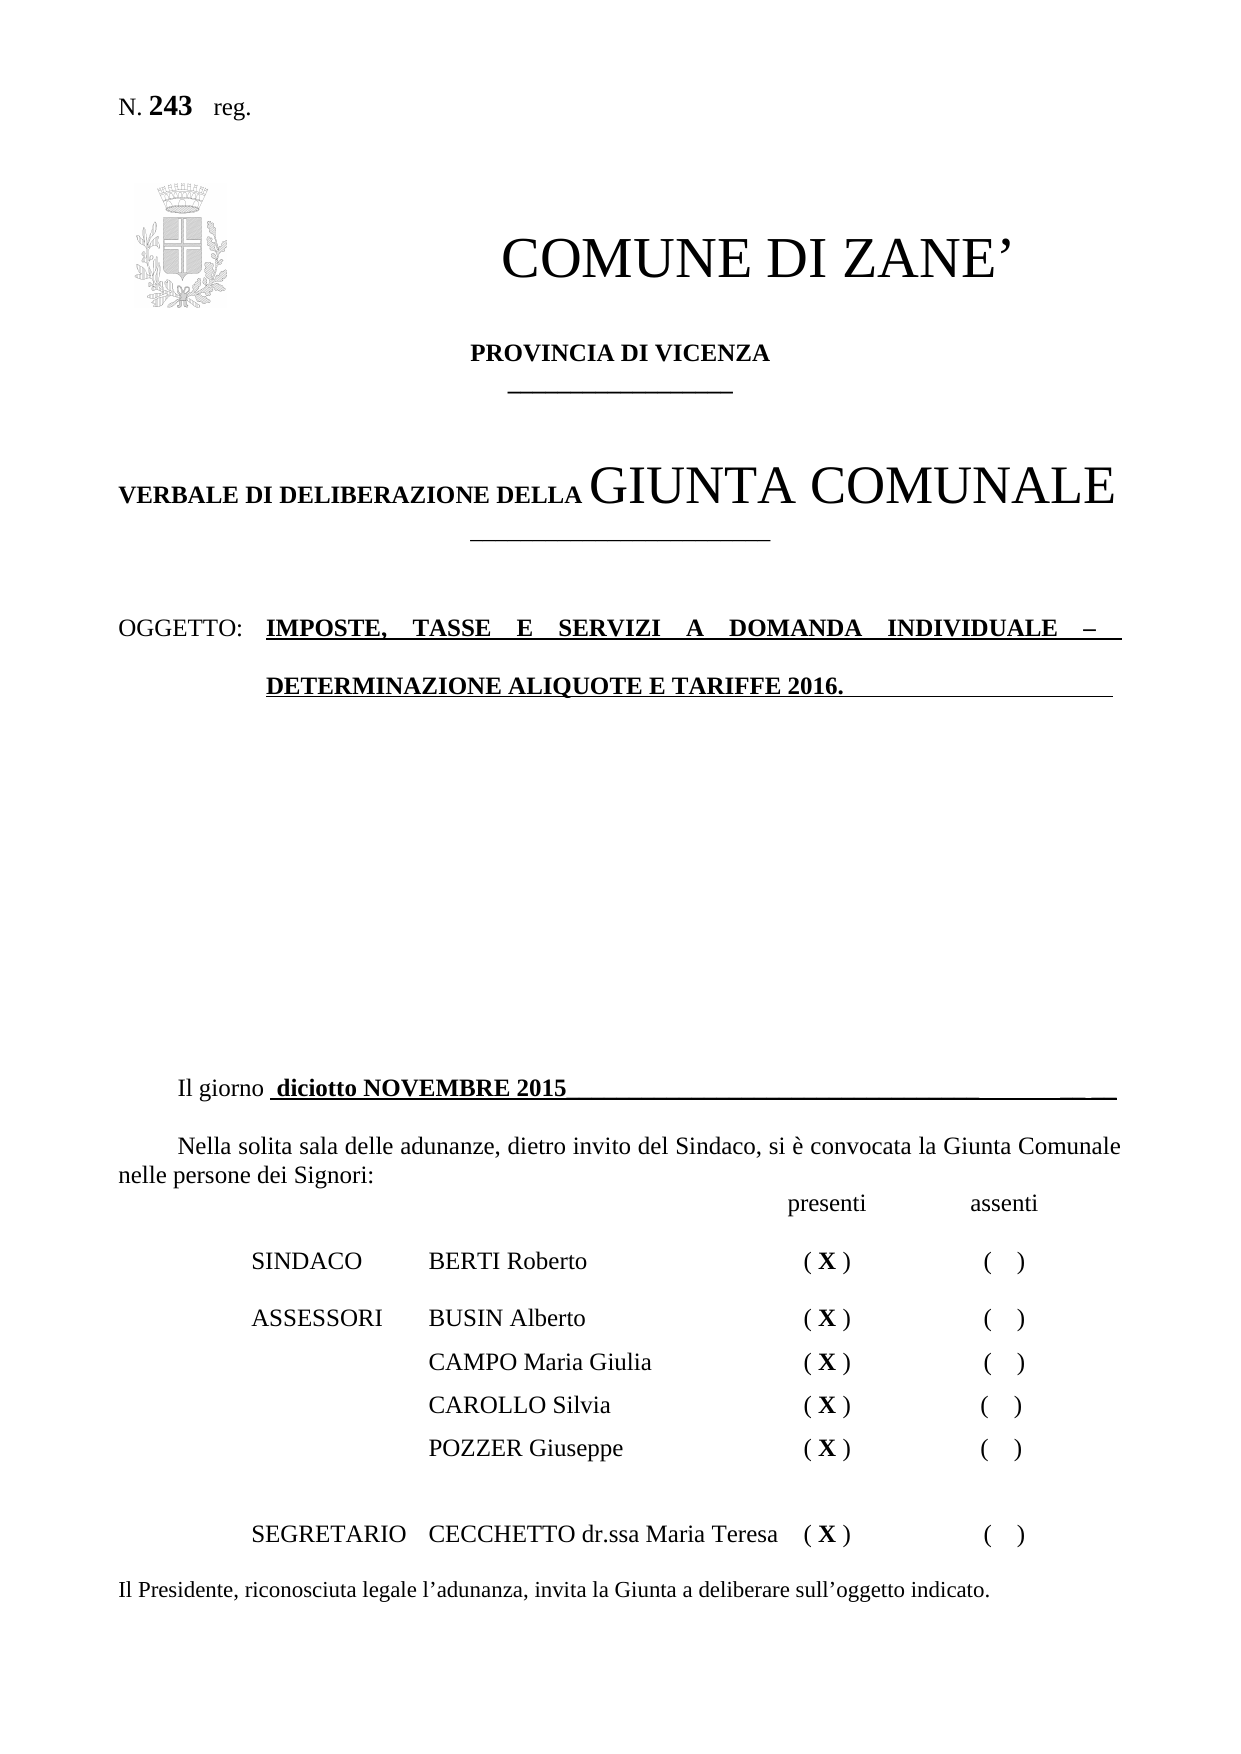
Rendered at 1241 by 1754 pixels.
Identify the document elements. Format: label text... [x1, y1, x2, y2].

text SINDACO BERTI Roberto ( X ) ( ) [118, 1246, 1122, 1275]
text Il giorno diciotto NOVEMBRE 2015_________________________________ __ __ [118, 1073, 1122, 1102]
text N. 243 reg. [118, 88, 1122, 121]
text COMUNE DI ZANE’ [118, 174, 1122, 338]
text PROVINCIA DI VICENZA [118, 338, 1122, 367]
text Il Presidente, riconosciuta legale l’adunanza, invita la Giunta a deliberare sull’oggetto indicato. [118, 1577, 1122, 1603]
text presenti assenti [118, 1188, 1122, 1217]
text SEGRETARIO CECCHETTO dr.ssa Maria Teresa ( X ) ( ) [118, 1519, 1122, 1548]
text ________________________ [118, 515, 1122, 544]
text Nella solita sala delle adunanze, dietro invito del Sindaco, si è convocata la Giunta Comunale nelle persone dei Signori: [118, 1131, 1122, 1188]
text CAMPO Maria Giulia ( X ) ( ) [118, 1347, 1122, 1375]
text __________________ [118, 367, 1122, 395]
text ASSESSORI BUSIN Alberto ( X ) ( ) [118, 1303, 1122, 1332]
text VERBALE DI DELIBERAZIONE DELLA GIUNTA COMUNALE [118, 453, 1122, 515]
text OGGETTO: IMPOSTE, TASSE E SERVIZI A DOMANDA INDIVIDUALE – DETERMINAZIONE ALIQUOTE E TARIFFE 2016. [118, 613, 1122, 700]
text POZZER Giuseppe ( X ) ( ) [118, 1433, 1122, 1462]
text CAROLLO Silvia ( X ) ( ) [118, 1390, 1122, 1418]
